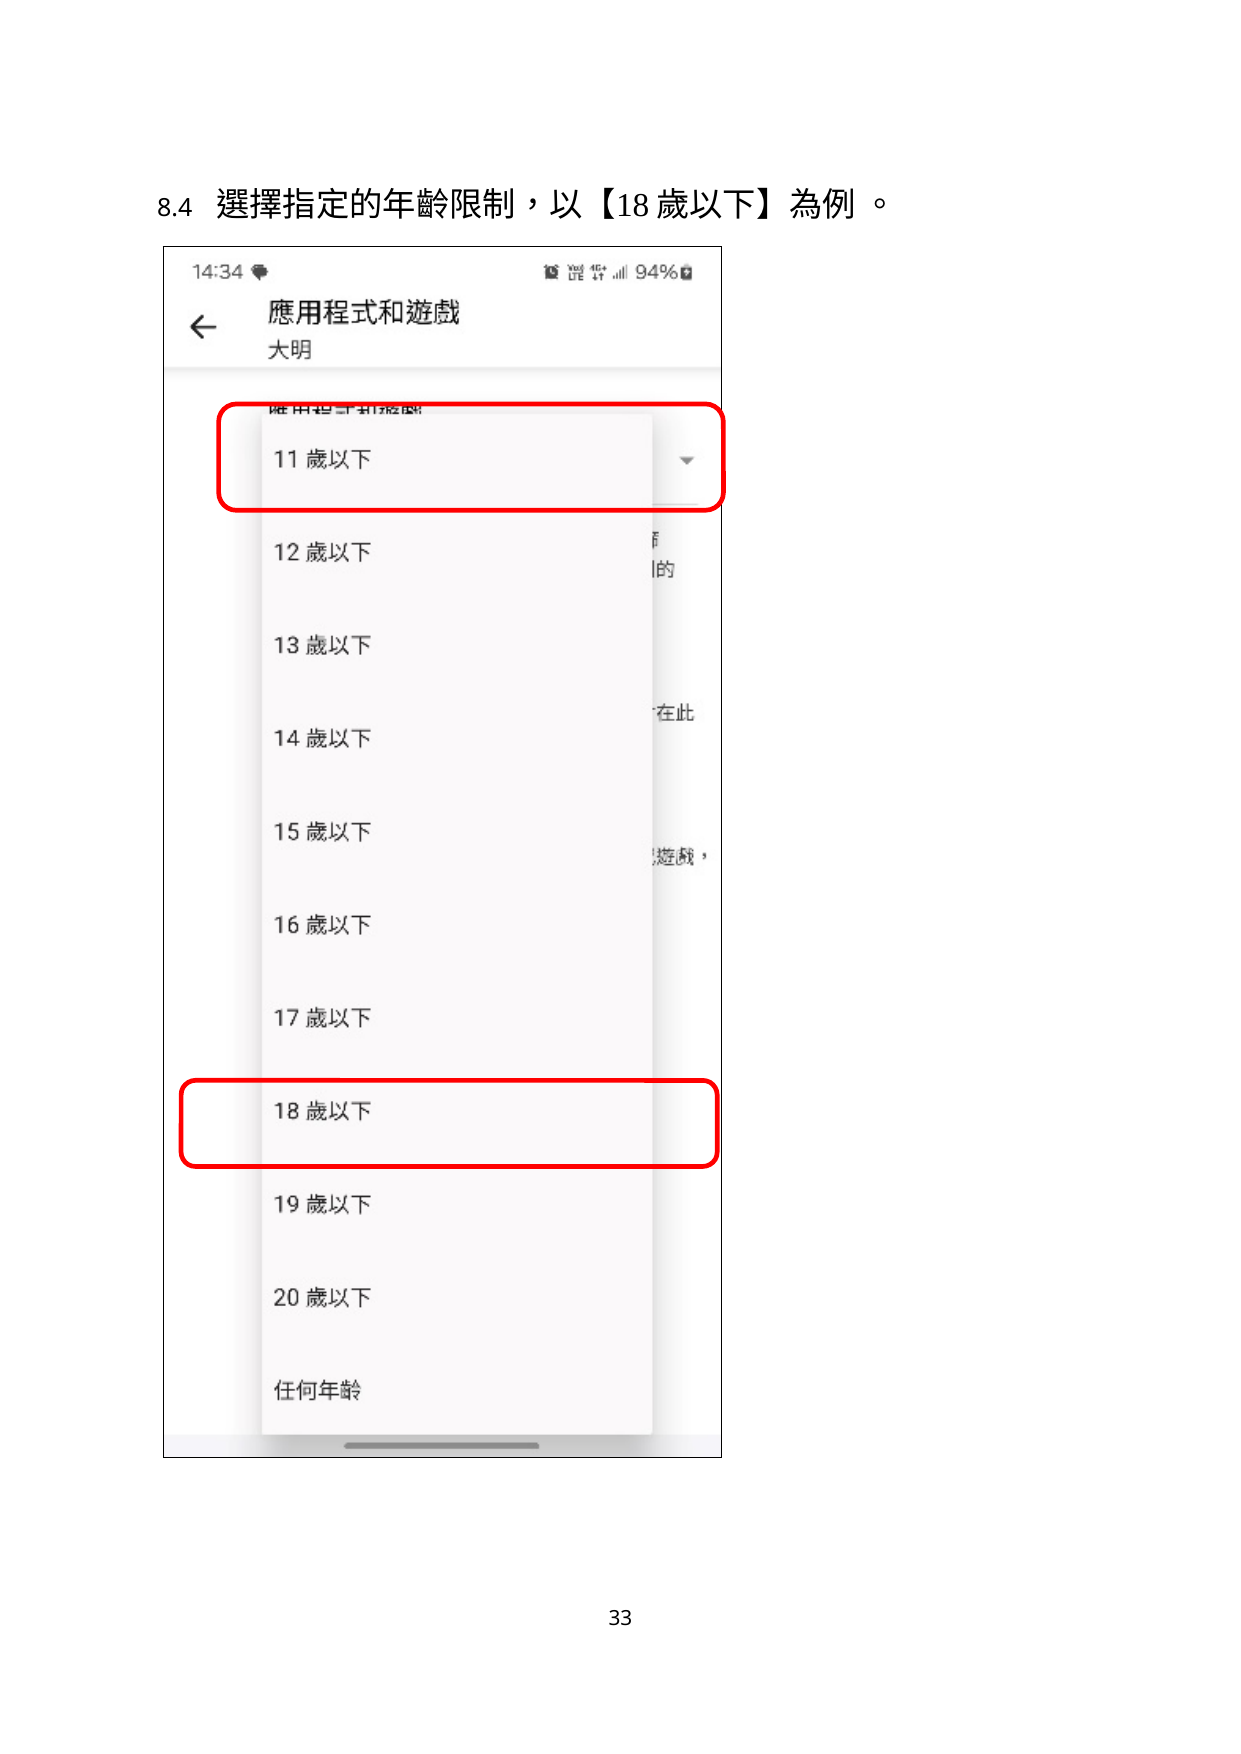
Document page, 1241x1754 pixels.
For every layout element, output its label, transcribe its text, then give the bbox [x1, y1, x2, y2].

list 選擇指定的年齡限制，以【18歲以下】為例 。 [157, 164, 1128, 239]
picture [221, 407, 721, 507]
picture [164, 247, 721, 1457]
